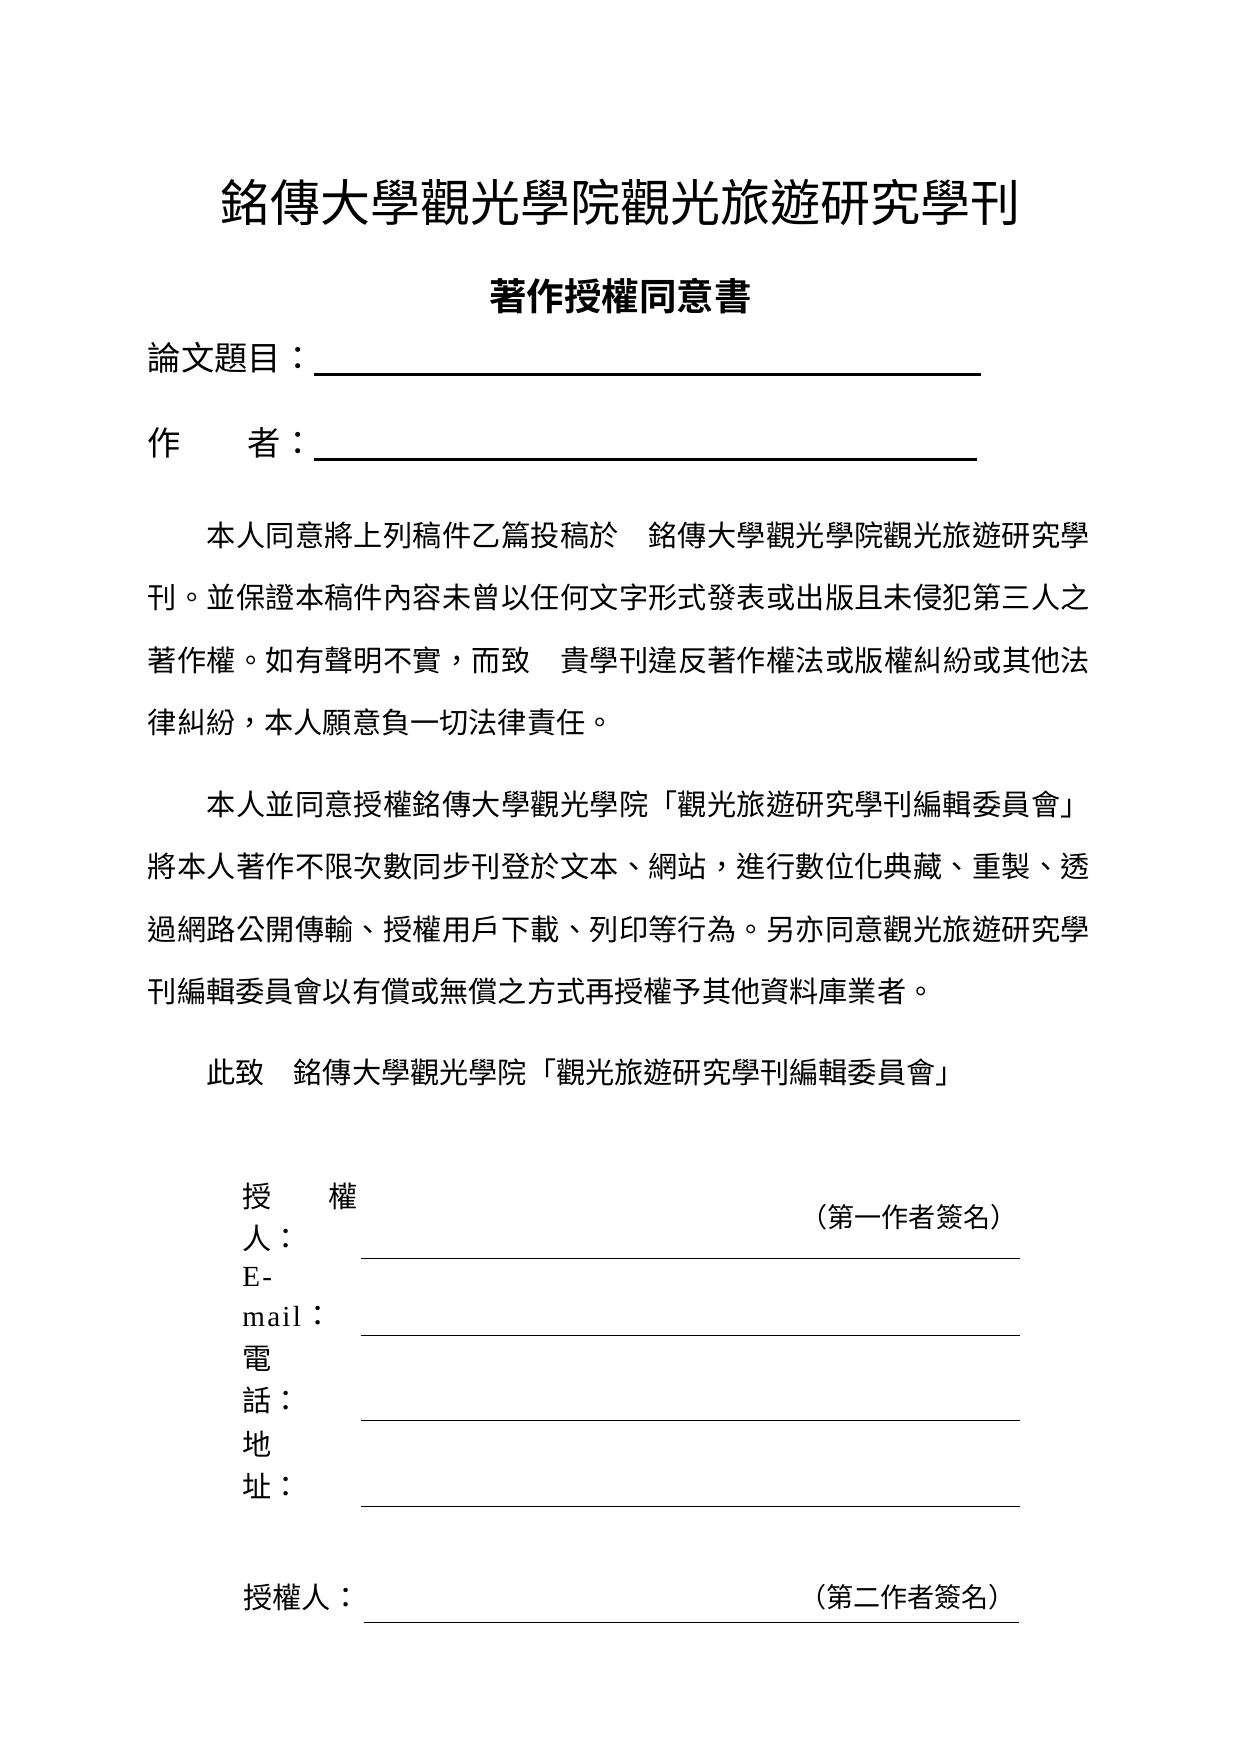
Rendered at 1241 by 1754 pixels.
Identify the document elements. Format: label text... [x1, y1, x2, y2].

table_cell 地 址： [220, 1420, 361, 1506]
text 銘傳大學觀光學院觀光旅遊研究學刊 [148, 127, 1092, 252]
text 本人同意將上列稿件乙篇投稿於 銘傳大學觀光學院觀光旅遊研究學刊。並保證本稿件內容未曾以任何文字形式發表或出版且未侵犯第三人之著作權。如有聲明不實，而致 貴學刊違反著作權法或版權糾紛或其他法律糾紛，本人願意負一切法律責任。 [148, 492, 1092, 742]
table_cell [361, 1336, 1020, 1420]
table_cell [361, 1421, 1020, 1506]
table_cell [361, 1259, 1020, 1335]
text 著作授權同意書 [148, 252, 1092, 314]
table_header 授權人： [222, 1570, 364, 1622]
table_header （第一作者簽名） [361, 1173, 1020, 1258]
text 本人並同意授權銘傳大學觀光學院「觀光旅遊研究學刊編輯委員會」將本人著作不限次數同步刊登於文本、網站，進行數位化典藏、重製、透過網路公開傳輸、授權用戶下載、列印等行為。另亦同意觀光旅遊研究學刊編輯委員會以有償或無償之方式再授權予其他資料庫業者。 [148, 761, 1092, 1011]
table_header 授權人： [220, 1173, 361, 1258]
table_header （第二作者簽名） [364, 1570, 1018, 1622]
text 論文題目： [148, 314, 1092, 377]
text 此致 銘傳大學觀光學院「觀光旅遊研究學刊編輯委員會」 [148, 1029, 1092, 1092]
table_cell E-mail： [220, 1258, 361, 1335]
text 作 者： [148, 399, 1092, 462]
table_cell 電 話： [220, 1335, 361, 1420]
